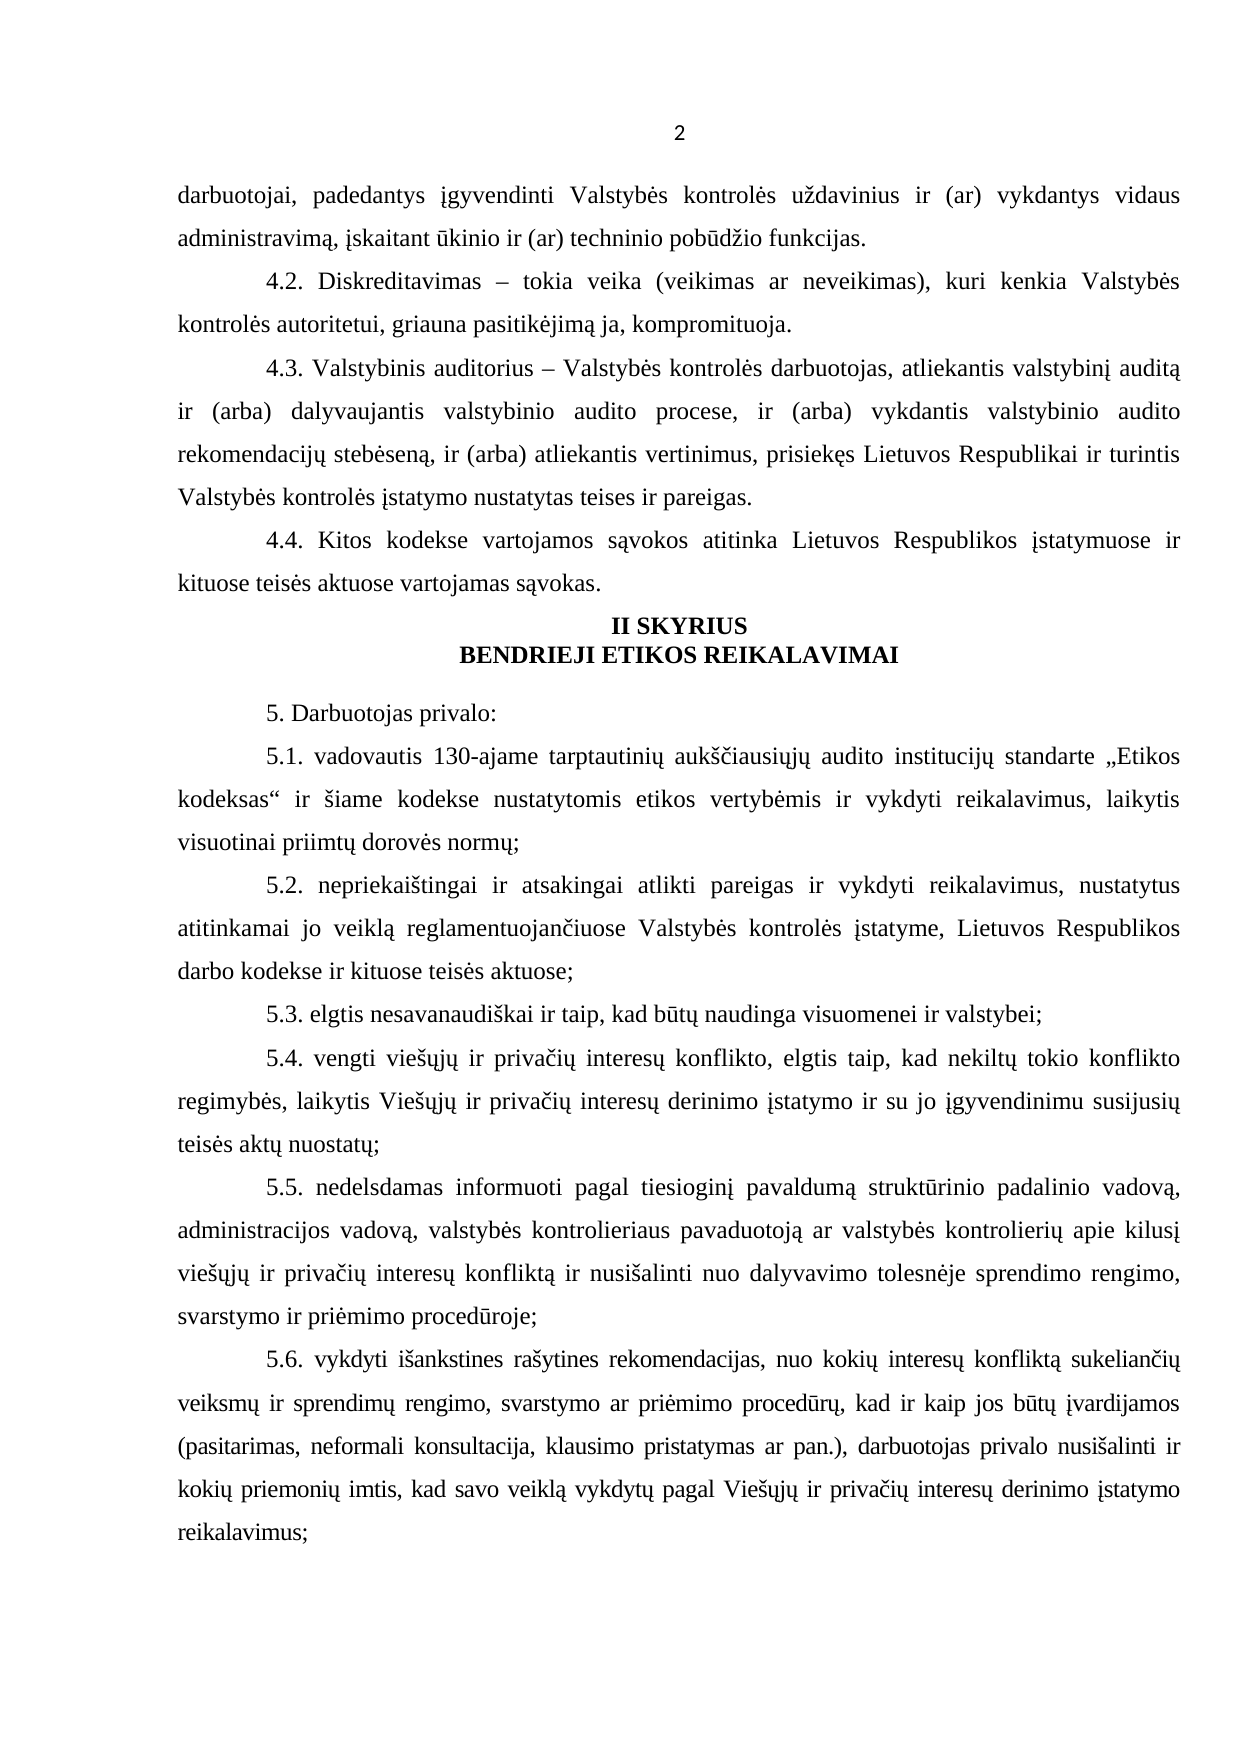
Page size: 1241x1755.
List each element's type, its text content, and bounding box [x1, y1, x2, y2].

text II SKYRIUS [177, 611, 1181, 640]
text 5.2. nepriekaištingai ir atsakingai atlikti pareigas ir vykdyti reikalavimus, nustatytus atitinkamai jo veiklą reglamentuojančiuose Valstybės kontrolės įstatyme, Lietuvos Respublikos darbo kodekse ir kituose teisės aktuose; [177, 870, 1181, 985]
text 4.3. Valstybinis auditorius – Valstybės kontrolės darbuotojas, atliekantis valstybinį auditą ir (arba) dalyvaujantis valstybinio audito procese, ir (arba) vykdantis valstybinio audito rekomendacijų stebėseną, ir (arba) atliekantis vertinimus, prisiekęs Lietuvos Respublikai ir turintis Valstybės kontrolės įstatymo nustatytas teises ir pareigas. [177, 353, 1181, 511]
text darbuotojai, padedantys įgyvendinti Valstybės kontrolės uždavinius ir (ar) vykdantys vidaus administravimą, įskaitant ūkinio ir (ar) techninio pobūdžio funkcijas. [177, 180, 1181, 252]
text 5.1. vadovautis 130-ajame tarptautinių aukščiausiųjų audito institucijų standarte „Etikos kodeksas“ ir šiame kodekse nustatytomis etikos vertybėmis ir vykdyti reikalavimus, laikytis visuotinai priimtų dorovės normų; [177, 741, 1181, 856]
text 4.2. Diskreditavimas – tokia veika (veikimas ar neveikimas), kuri kenkia Valstybės kontrolės autoritetui, griauna pasitikėjimą ja, kompromituoja. [177, 266, 1181, 338]
text 5.6. vykdyti išankstines rašytines rekomendacijas, nuo kokių interesų konfliktą sukeliančių veiksmų ir sprendimų rengimo, svarstymo ar priėmimo procedūrų, kad ir kaip jos būtų įvardijamos (pasitarimas, neformali konsultacija, klausimo pristatymas ar pan.), darbuotojas privalo nusišalinti ir kokių priemonių imtis, kad savo veiklą vykdytų pagal Viešųjų ir privačių interesų derinimo įstatymo reikalavimus; [177, 1344, 1181, 1546]
text BENDRIEJI ETIKOS REIKALAVIMAI [177, 640, 1181, 669]
text 5.3. elgtis nesavanaudiškai ir taip, kad būtų naudinga visuomenei ir valstybei; [177, 999, 1181, 1028]
text 5.4. vengti viešųjų ir privačių interesų konflikto, elgtis taip, kad nekiltų tokio konflikto regimybės, laikytis Viešųjų ir privačių interesų derinimo įstatymo ir su jo įgyvendinimu susijusių teisės aktų nuostatų; [177, 1043, 1181, 1158]
text 4.4. Kitos kodekse vartojamos sąvokos atitinka Lietuvos Respublikos įstatymuose ir kituose teisės aktuose vartojamas sąvokas. [177, 525, 1181, 597]
text 5. Darbuotojas privalo: [177, 698, 1181, 726]
text 5.5. nedelsdamas informuoti pagal tiesioginį pavaldumą struktūrinio padalinio vadovą, administracijos vadovą, valstybės kontrolieriaus pavaduotoją ar valstybės kontrolierių apie kilusį viešųjų ir privačių interesų konfliktą ir nusišalinti nuo dalyvavimo tolesnėje sprendimo rengimo, svarstymo ir priėmimo procedūroje; [177, 1172, 1181, 1330]
